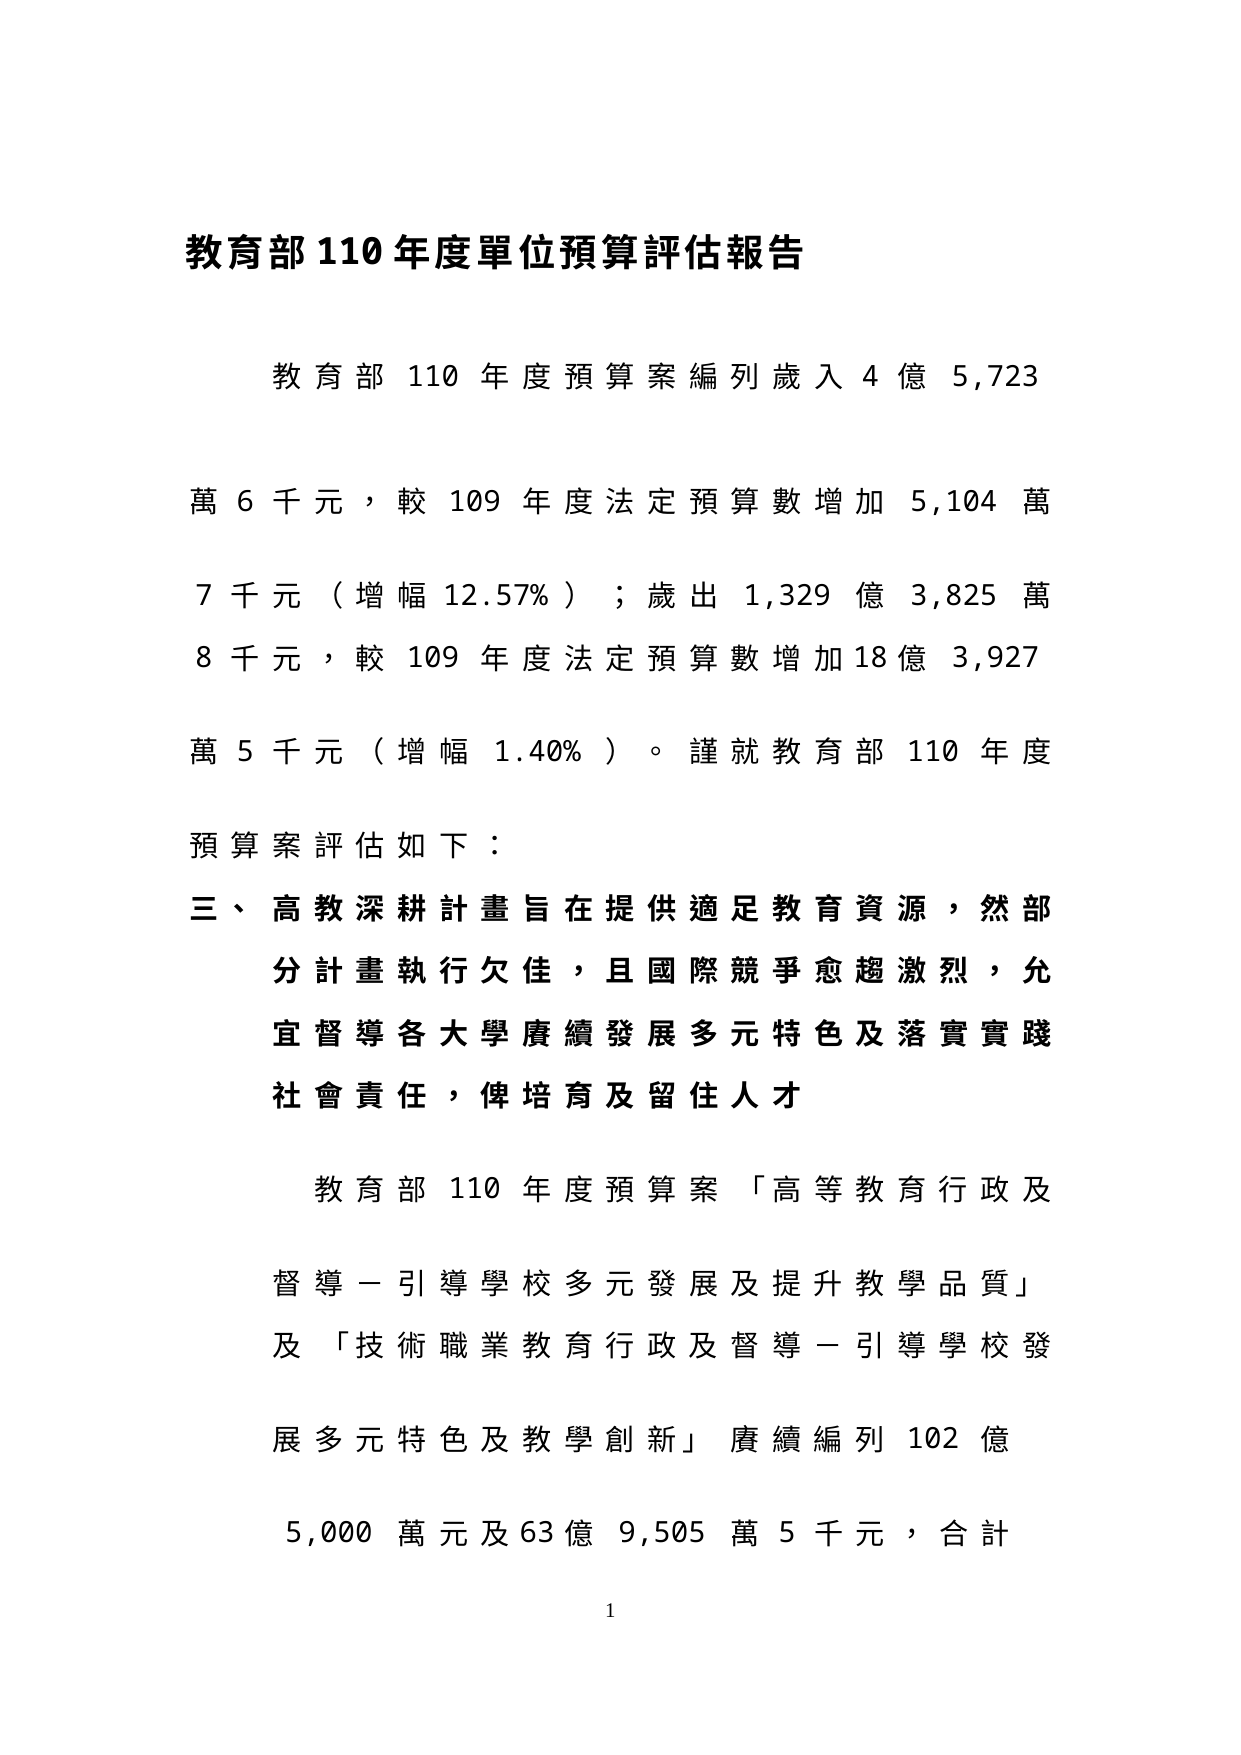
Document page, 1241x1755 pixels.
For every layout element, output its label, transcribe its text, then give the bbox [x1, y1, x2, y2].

text 三、高教深耕計畫旨在提供適足教育資源，然部分計畫執行欠佳，且國際競爭愈趨激烈，允宜督導各大學賡續發展多元特色及落實實踐社會責任，俾培育及留住人才 [183, 865, 1058, 1115]
text 教育部110年度預算案編列歲入4億5,723萬6千元，較109年度法定預算數增加5,104萬7千元（增幅12.57%）；歲出1,329億3,825萬8千元，較109年度法定預算數增加18億3,927萬5千元（增幅1.40%）。謹就教育部110年度預算案評估如下： [183, 302, 1058, 865]
text 教育部110年度預算案「高等教育行政及督導－引導學校多元發展及提升教學品質」及「技術職業教育行政及督導－引導學校發展多元特色及教學創新」賡續編列102億5,000萬元及63億9,505萬5千元，合計166億4,505萬5千元，辦理高等教育深耕計畫(以下稱高教深耕計畫)。茲說明如下： [242, 1115, 1058, 1552]
text 教育部110年度單位預算評估報告 [183, 177, 1058, 302]
